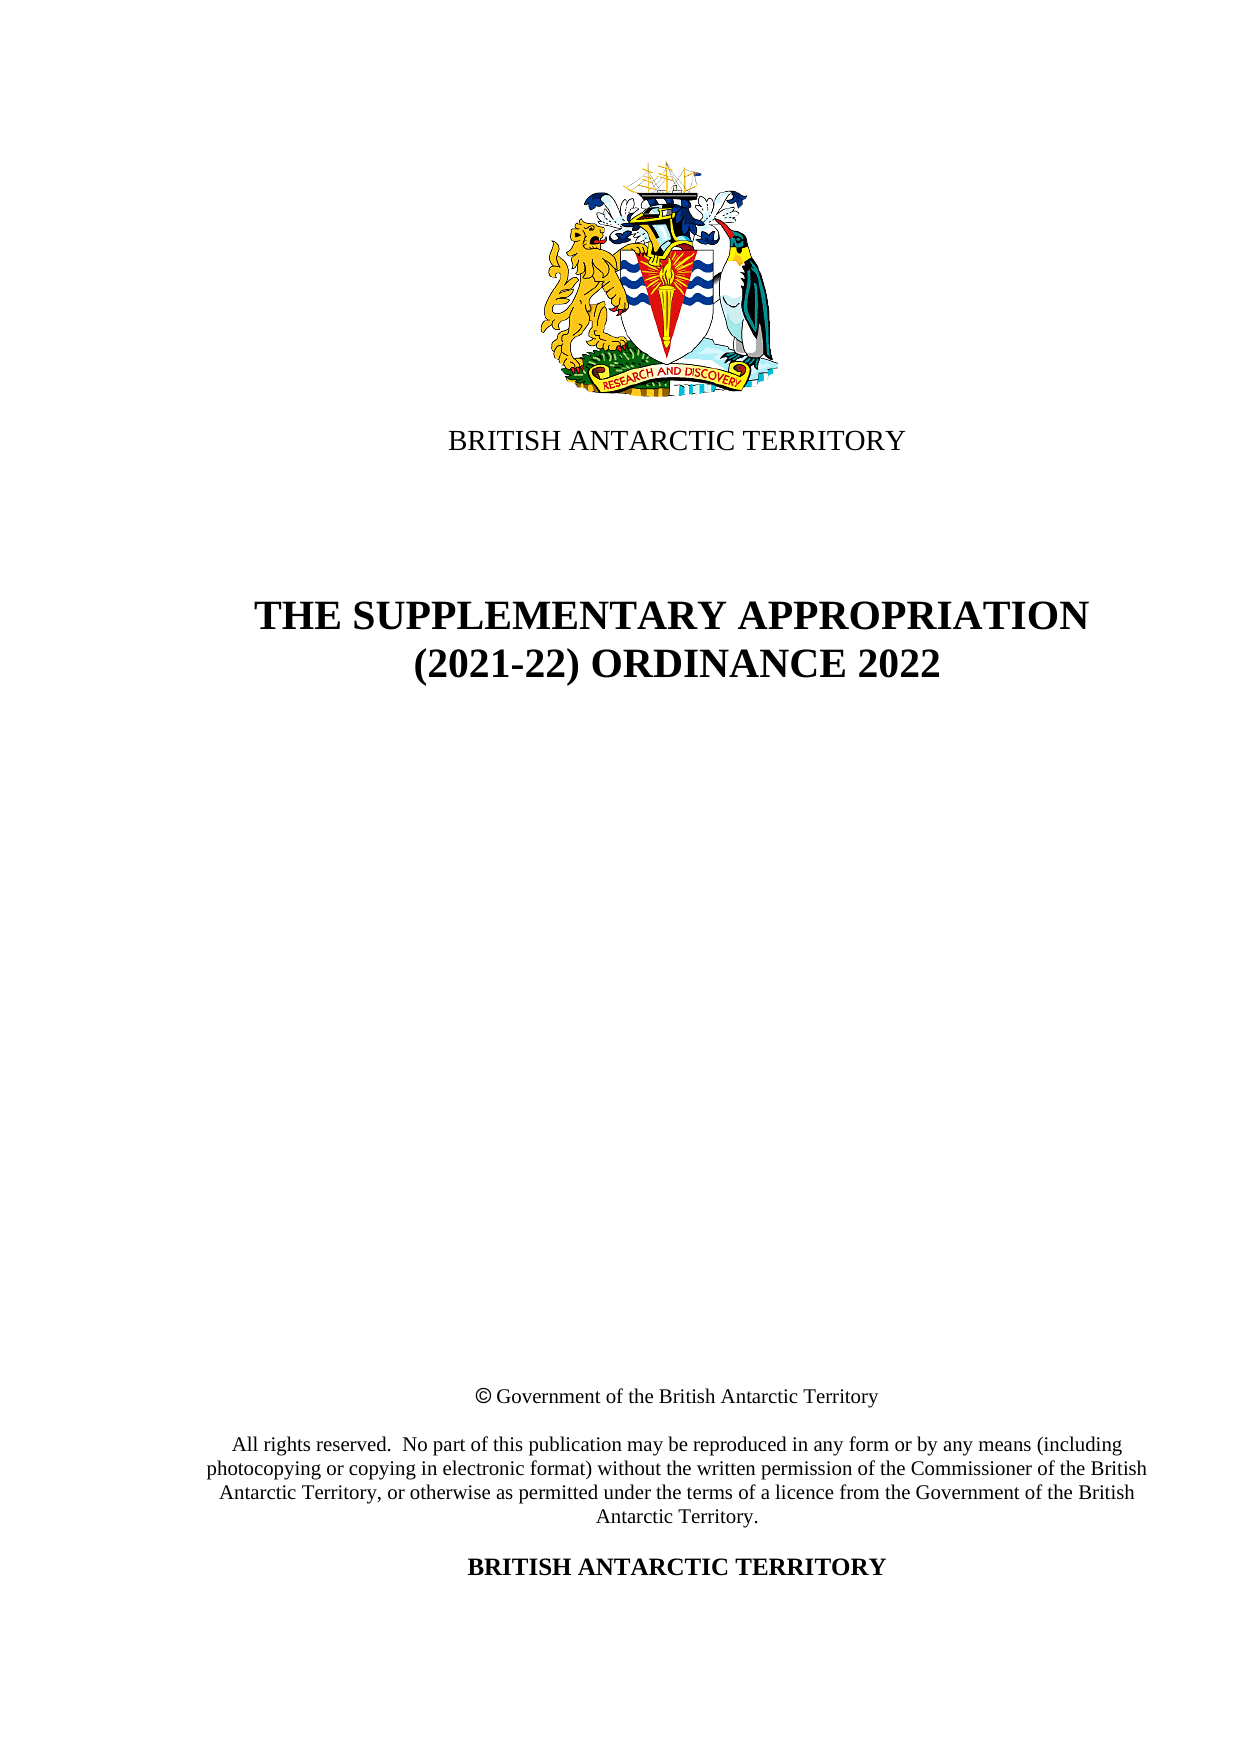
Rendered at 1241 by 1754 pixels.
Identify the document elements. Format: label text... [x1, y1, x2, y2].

text BRITISH ANTARCTIC TERRITORY [187, 423, 1167, 457]
text THE SUPPLEMENTARY APPROPRIATION [187, 591, 1167, 639]
text All rights reserved. No part of this publication may be reproduced in any form or by any means (including photocopying or copying in electronic format) without the written permission of the Commissioner of the British Antarctic Territory, or otherwise as permitted under the terms of a licence from the Government of the British Antarctic Territory. [187, 1432, 1167, 1528]
text (2021-22) ORDINANCE 2022 [187, 639, 1167, 687]
text  Government of the British Antarctic Territory [187, 1384, 1167, 1408]
text BRITISH ANTARCTIC TERRITORY [187, 1552, 1167, 1581]
